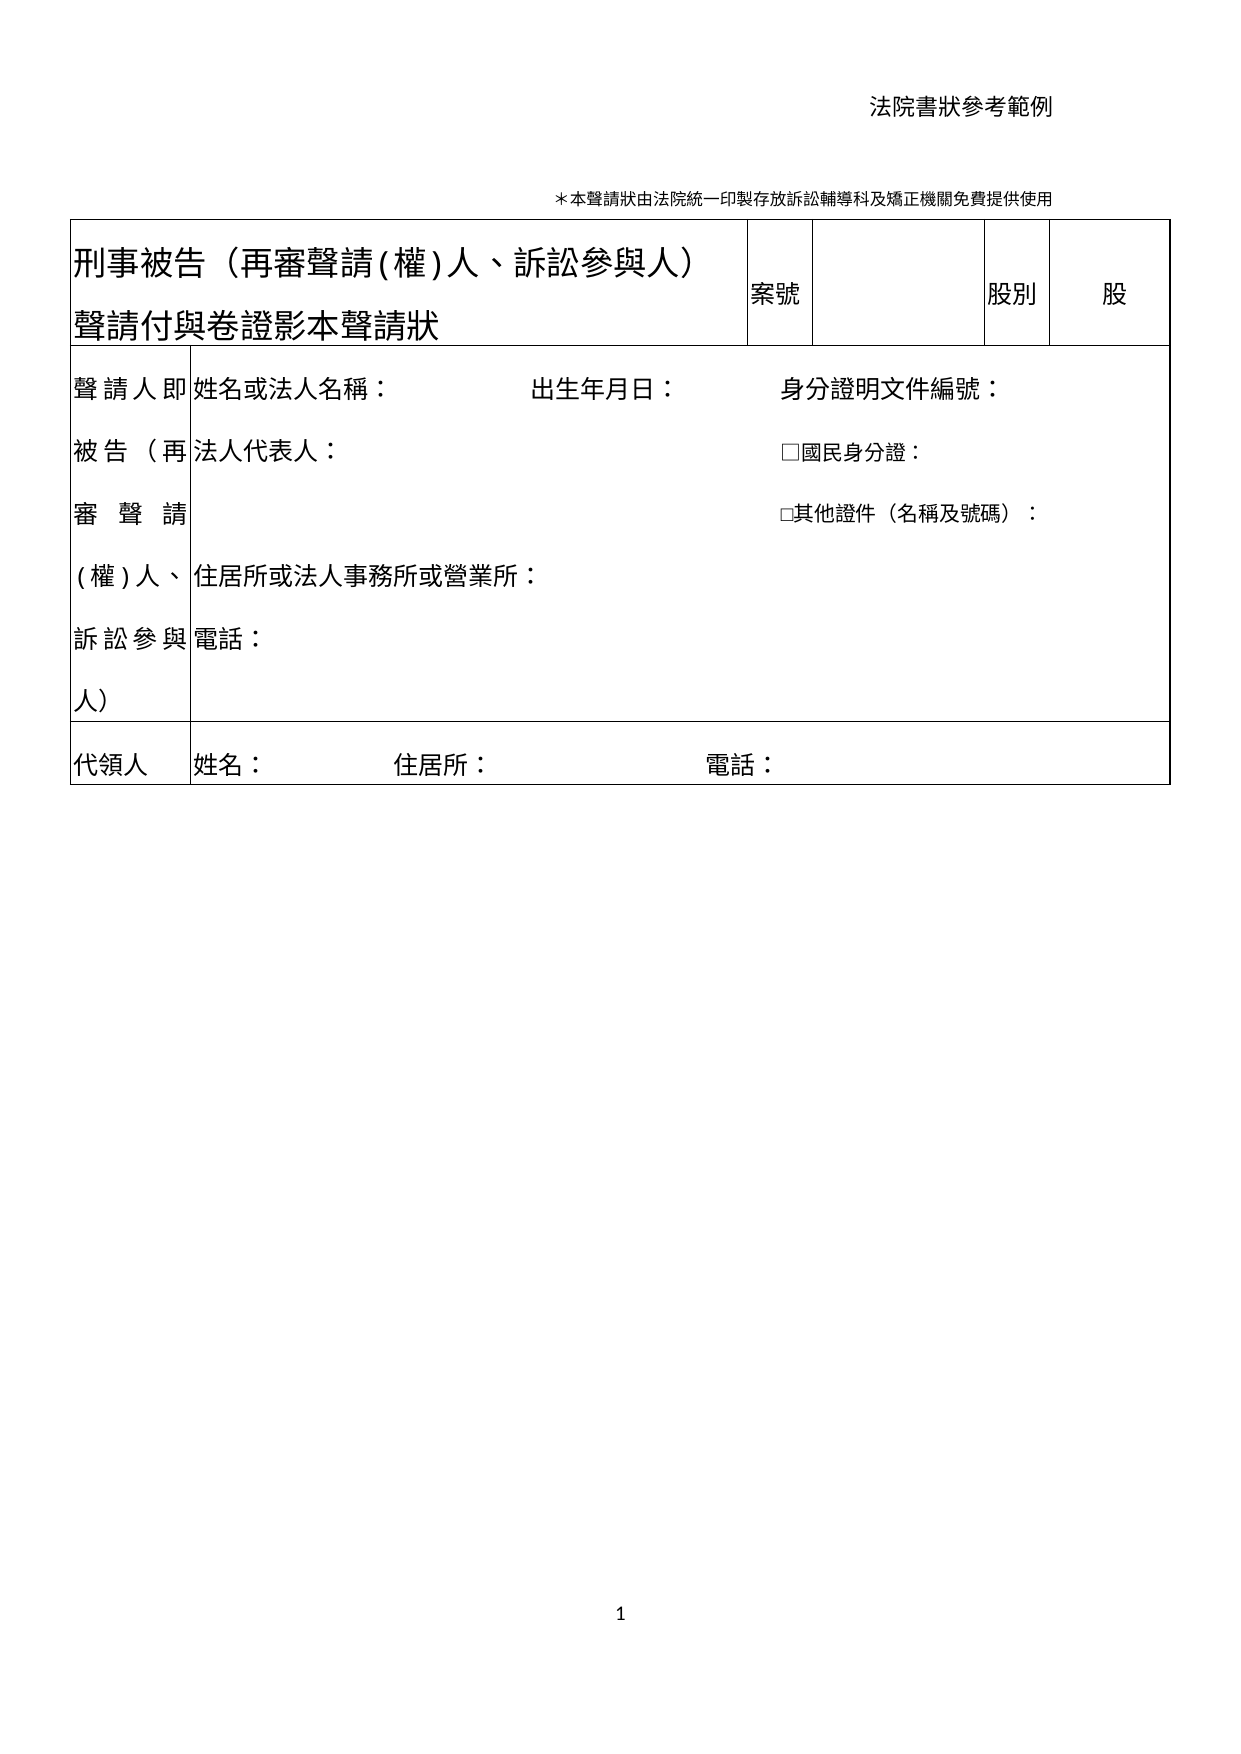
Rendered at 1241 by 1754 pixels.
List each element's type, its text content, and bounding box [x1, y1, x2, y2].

table_cell 姓名或法人名稱： 出生年月日： 身分證明文件編號： 法人代表人： □國民身分證： □其他證件（名稱及號碼）： 住居所或法人事務所或營業所： 電話： [191, 346, 1169, 721]
table_cell 聲請人即被告（再審聲請(權)人、訴訟參與人） [71, 346, 190, 721]
text ＊本聲請狀由法院統一印製存放訴訟輔導科及矯正機關免費提供使用 [187, 156, 1053, 219]
table_header 股 [1050, 220, 1169, 345]
table_cell 代領人 [71, 722, 190, 784]
table_cell 姓名： 住居所： 電話： [191, 722, 1169, 784]
table_header 案號 [748, 220, 812, 345]
table_header 刑事被告（再審聲請(權)人、訴訟參與人）聲請付與卷證影本聲請狀 [71, 220, 747, 345]
table_header 股別 [985, 220, 1049, 345]
table_header [813, 220, 984, 345]
